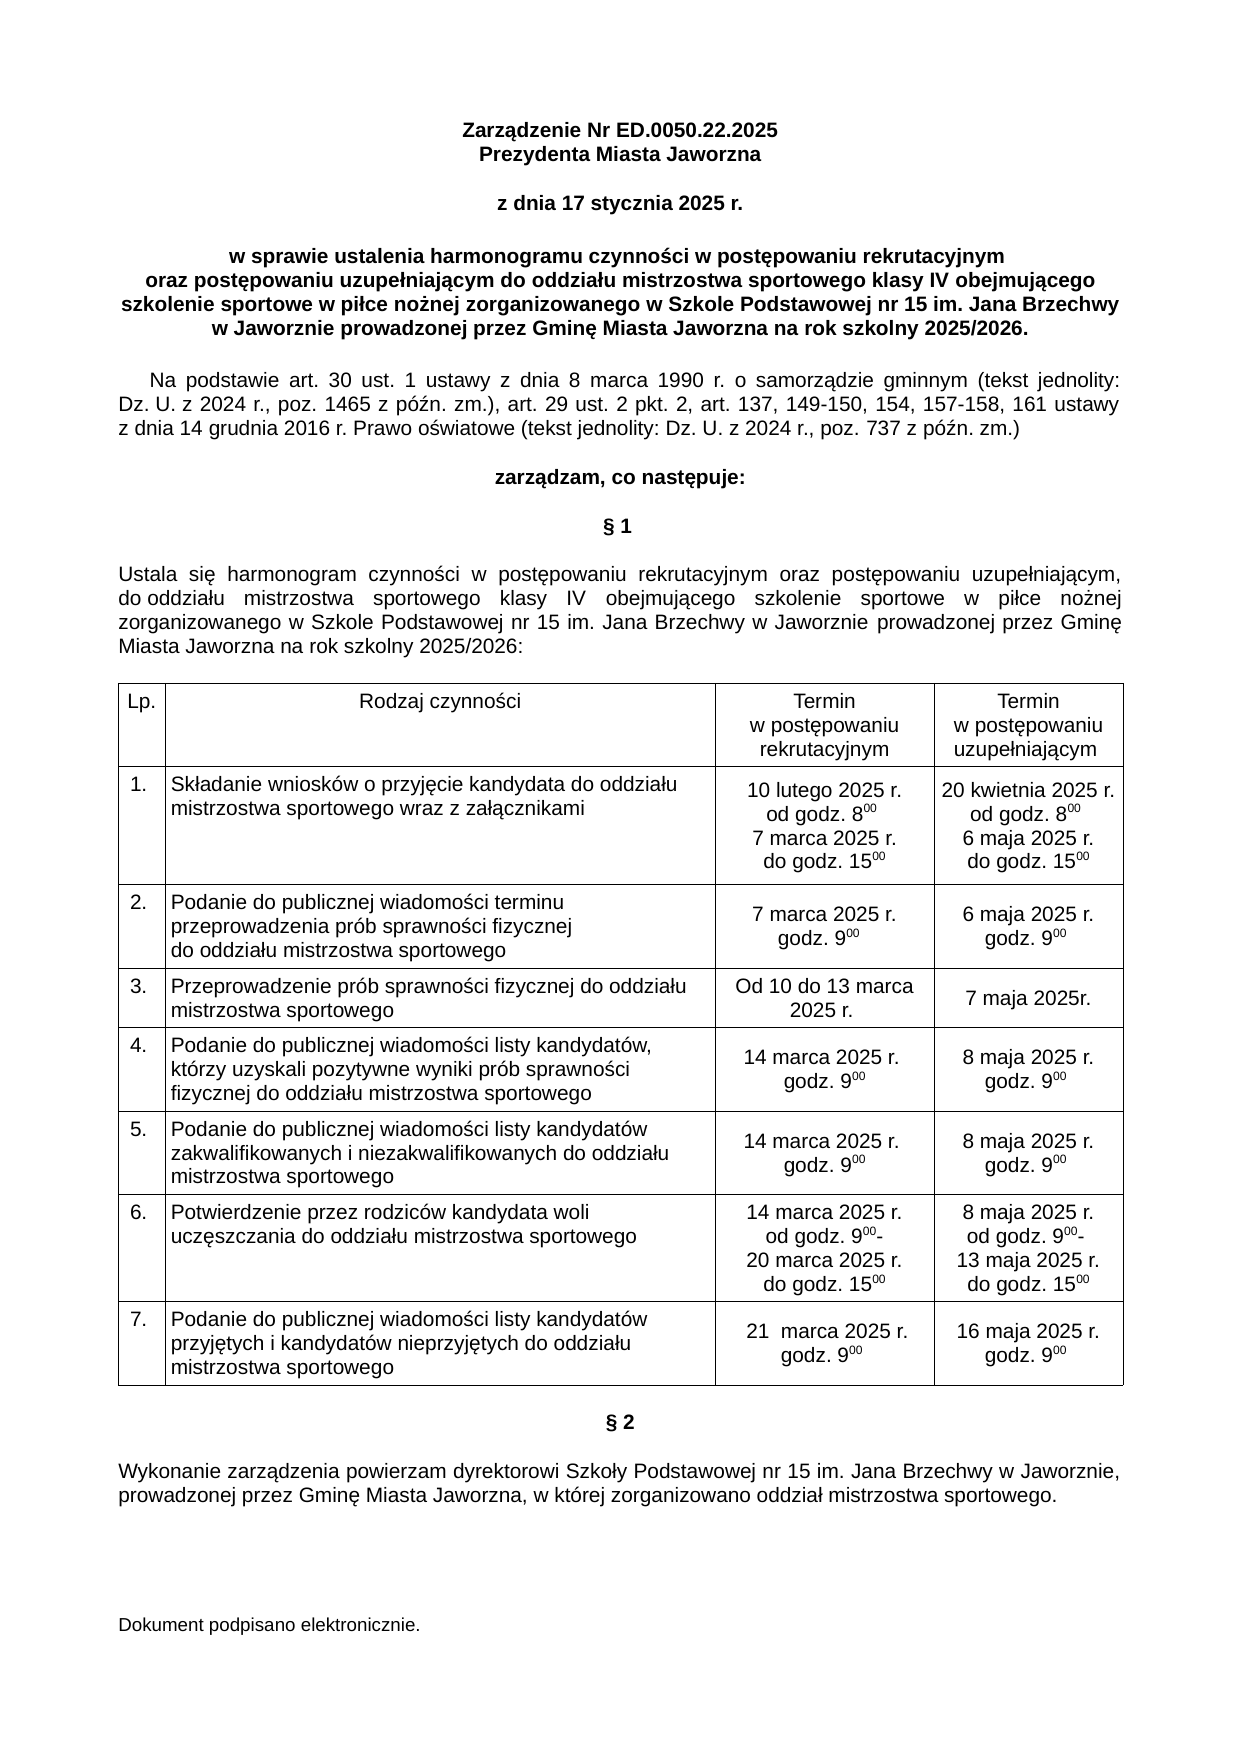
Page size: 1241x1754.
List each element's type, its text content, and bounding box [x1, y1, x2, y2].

table_cell 6 maja 2025 r. godz. 900 [935, 885, 1123, 968]
table_cell 14 marca 2025 r. godz. 900 [716, 1112, 934, 1194]
table_cell 7 maja 2025r. [935, 969, 1123, 1027]
text Prezydenta Miasta Jaworzna [118, 142, 1122, 166]
table_header Termin w postępowaniu rekrutacyjnym [716, 684, 934, 766]
table_header Rodzaj czynności [166, 684, 715, 766]
table_cell 7 marca 2025 r. godz. 900 [716, 885, 934, 968]
table_cell 21 marca 2025 r. godz. 900 [716, 1302, 934, 1385]
table_cell Przeprowadzenie prób sprawności fizycznej do oddziału mistrzostwa sportowego [166, 969, 715, 1027]
table_cell [119, 1195, 165, 1301]
table_cell [119, 1028, 165, 1111]
text Na podstawie art. 30 ust. 1 ustawy z dnia 8 marca 1990 r. o samorządzie gminnym (tekst jednolity: Dz. U. z 2024 r., poz. 1465 z późn. zm.), art. 29 ust. 2 pkt. 2, art. 137, 149-150, 154, 157-158, 161 ustawy z dnia 14 grudnia 2016 r. Prawo oświatowe (tekst jednolity: Dz. U. z 2024 r., poz. 737 z późn. zm.) [118, 368, 1122, 440]
text Ustala się harmonogram czynności w postępowaniu rekrutacyjnym oraz postępowaniu uzupełniającym, do oddziału mistrzostwa sportowego klasy IV obejmującego szkolenie sportowe w piłce nożnej zorganizowanego w Szkole Podstawowej nr 15 im. Jana Brzechwy w Jaworznie prowadzonej przez Gminę Miasta Jaworzna na rok szkolny 2025/2026: [118, 562, 1122, 658]
table_cell 10 lutego 2025 r. od godz. 800 7 marca 2025 r. do godz. 1500 [716, 767, 934, 884]
table_cell 8 maja 2025 r. godz. 900 [935, 1028, 1123, 1111]
table_cell 8 maja 2025 r. od godz. 900- 13 maja 2025 r. do godz. 1500 [935, 1195, 1123, 1301]
table_cell 8 maja 2025 r. godz. 900 [935, 1112, 1123, 1194]
table_cell Od 10 do 13 marca 2025 r. [716, 969, 934, 1027]
table_cell [119, 885, 165, 968]
text § 2 [118, 1410, 1122, 1434]
text zarządzam, co następuje: [118, 465, 1122, 489]
table_cell Podanie do publicznej wiadomości listy kandydatów przyjętych i kandydatów nieprzyjętych do oddziału mistrzostwa sportowego [166, 1302, 715, 1385]
table_cell [119, 1112, 165, 1194]
table_cell [119, 767, 165, 884]
table_header Termin w postępowaniu uzupełniającym [935, 684, 1123, 766]
table_cell 14 marca 2025 r. godz. 900 [716, 1028, 934, 1111]
table_cell Potwierdzenie przez rodziców kandydata woli uczęszczania do oddziału mistrzostwa sportowego [166, 1195, 715, 1301]
text Wykonanie zarządzenia powierzam dyrektorowi Szkoły Podstawowej nr 15 im. Jana Brzechwy w Jaworznie, prowadzonej przez Gminę Miasta Jaworzna, w której zorganizowano oddział mistrzostwa sportowego. [118, 1458, 1122, 1506]
table_cell Podanie do publicznej wiadomości terminu przeprowadzenia prób sprawności fizycznej do oddziału mistrzostwa sportowego [166, 885, 715, 968]
table_cell 16 maja 2025 r. godz. 900 [935, 1302, 1123, 1385]
text Zarządzenie Nr ED.0050.22.2025 [118, 118, 1122, 142]
text § 1 [118, 513, 1122, 537]
table_cell Podanie do publicznej wiadomości listy kandydatów, którzy uzyskali pozytywne wyniki prób sprawności fizycznej do oddziału mistrzostwa sportowego [166, 1028, 715, 1111]
table_cell 14 marca 2025 r. od godz. 900- 20 marca 2025 r. do godz. 1500 [716, 1195, 934, 1301]
text w sprawie ustalenia harmonogramu czynności w postępowaniu rekrutacyjnym [118, 243, 1122, 267]
text oraz postępowaniu uzupełniającym do oddziału mistrzostwa sportowego klasy IV obejmującego szkolenie sportowe w piłce nożnej zorganizowanego w Szkole Podstawowej nr 15 im. Jana Brzechwy w Jaworznie prowadzonej przez Gminę Miasta Jaworzna na rok szkolny 2025/2026. [118, 267, 1122, 339]
table_cell [119, 1302, 165, 1385]
table_header Lp. [119, 684, 165, 766]
table_cell Podanie do publicznej wiadomości listy kandydatów zakwalifikowanych i niezakwalifikowanych do oddziału mistrzostwa sportowego [166, 1112, 715, 1194]
table_cell [119, 969, 165, 1027]
table_cell 20 kwietnia 2025 r. od godz. 800 6 maja 2025 r. do godz. 1500 [935, 767, 1123, 884]
text z dnia 17 stycznia 2025 r. [118, 191, 1122, 215]
table_cell Składanie wniosków o przyjęcie kandydata do oddziału mistrzostwa sportowego wraz z załącznikami [166, 767, 715, 884]
